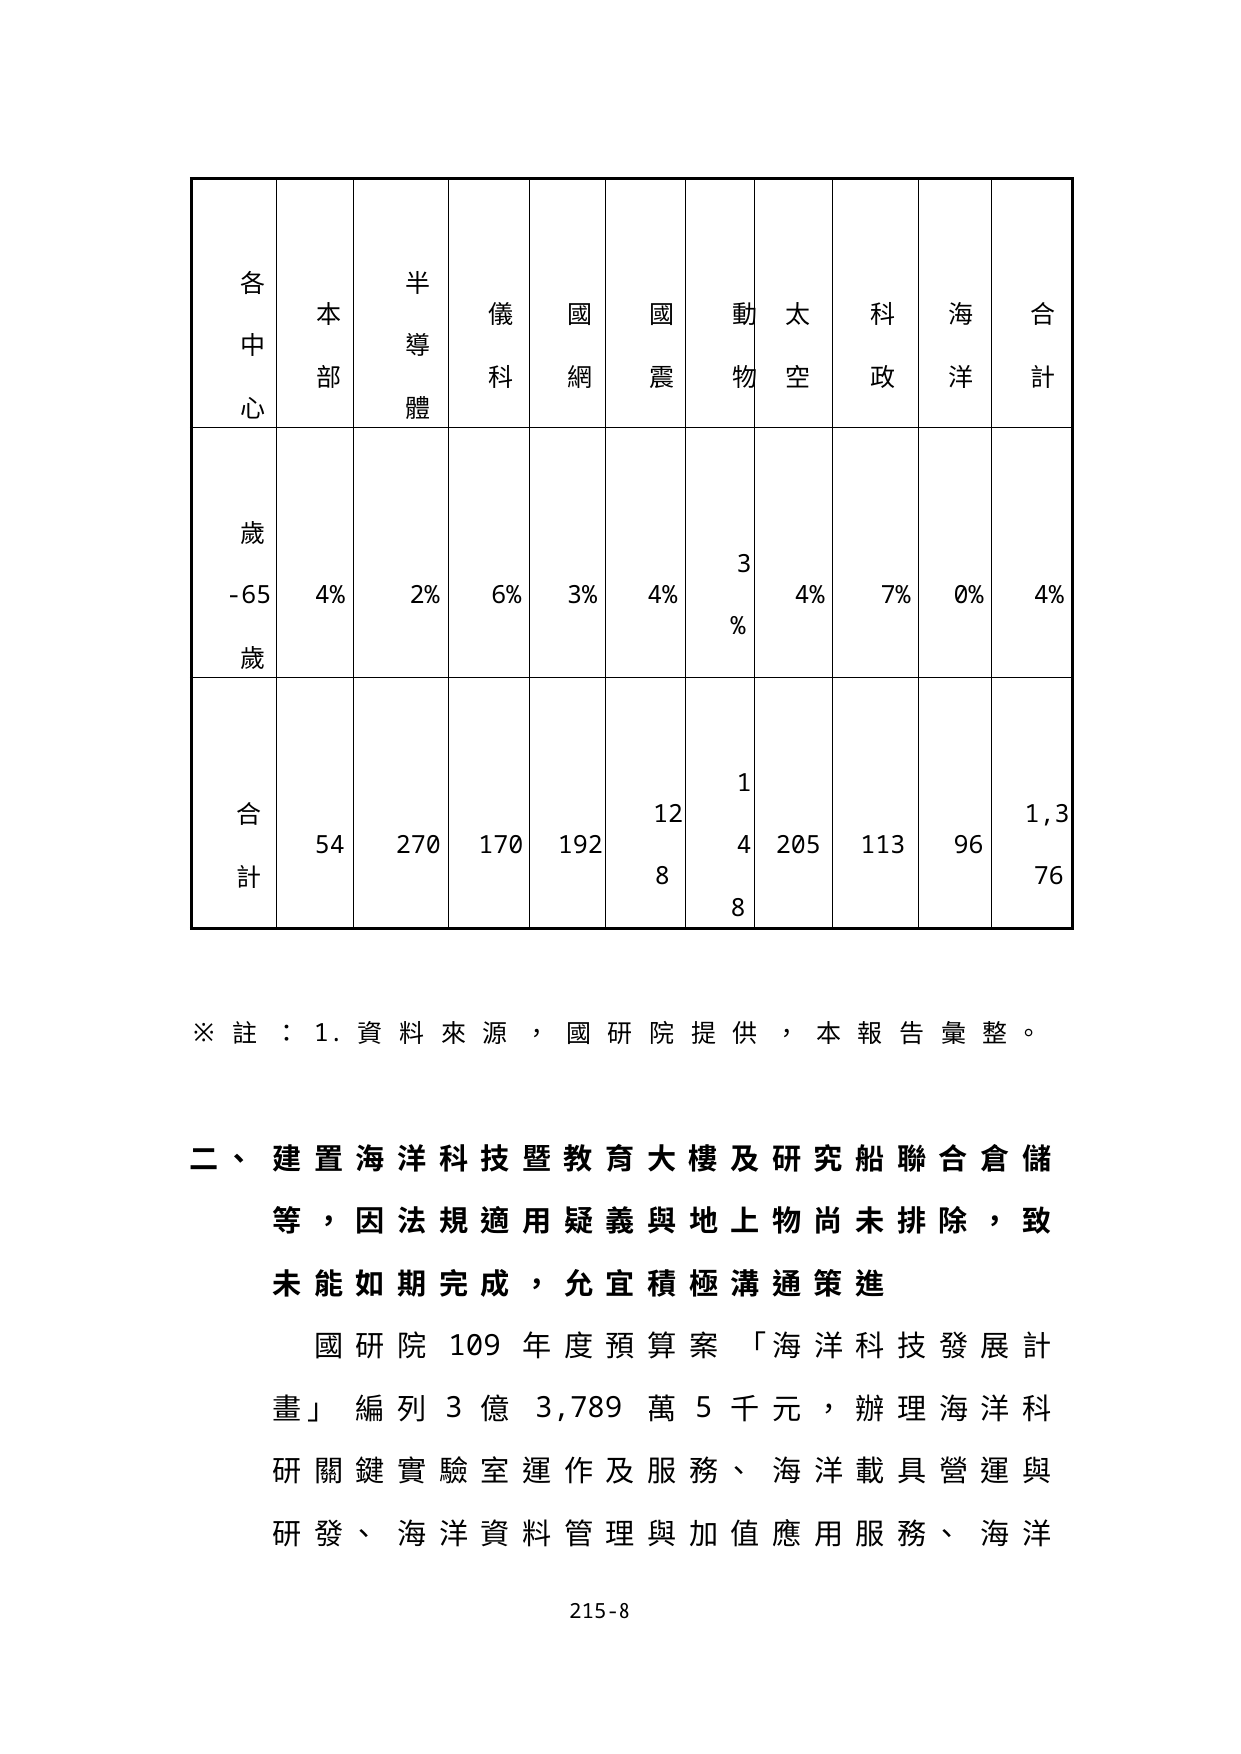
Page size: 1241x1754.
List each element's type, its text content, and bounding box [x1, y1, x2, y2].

table_cell 3% [530, 428, 605, 677]
table_header 海洋 [919, 180, 991, 427]
table_header 國網 [530, 180, 605, 427]
table_cell 0% [919, 428, 991, 677]
table_cell 4% [277, 428, 353, 677]
table_cell 205 [755, 678, 832, 927]
table_cell 1,376 [992, 678, 1071, 927]
text 二、建置海洋科技暨教育大樓及研究船聯合倉儲等，因法規適用疑義與地上物尚未排除，致未能如期完成，允宜積極溝通策進 [183, 1115, 1058, 1302]
table_cell 2% [354, 428, 448, 677]
table_header 動物 [686, 180, 754, 427]
table_cell 148 [686, 678, 754, 927]
table_header 科政 [833, 180, 918, 427]
table_cell 4% [755, 428, 832, 677]
table_header 合計 [992, 180, 1071, 427]
table_header 各中心 [193, 180, 276, 427]
table_header 儀科 [449, 180, 529, 427]
table_cell 96 [919, 678, 991, 927]
text 國研院109年度預算案「海洋科技發展計畫」編列3億3,789萬5千元，辦理海洋科研關鍵實驗室運作及服務、海洋載具營運與研發、海洋資料管理與加值應用服務、海洋 [242, 1302, 1058, 1552]
table_cell 128 [606, 678, 685, 927]
table_header 國震 [606, 180, 685, 427]
table_cell 113 [833, 678, 918, 927]
table_cell 3% [686, 428, 754, 677]
table_header 太空 [755, 180, 832, 427]
table_cell 7% [833, 428, 918, 677]
table_cell 54 [277, 678, 353, 927]
table_cell 170 [449, 678, 529, 927]
text ※註：1.資料來源，國研院提供，本報告彙整。 [183, 990, 1058, 1052]
table_cell 4% [606, 428, 685, 677]
table_cell 合計 [193, 678, 276, 927]
table_cell 歲-65歲 [193, 428, 276, 677]
table_cell 270 [354, 678, 448, 927]
table_cell 192 [530, 678, 605, 927]
table_cell 4% [992, 428, 1071, 677]
table_header 本部 [277, 180, 353, 427]
table_cell 6% [449, 428, 529, 677]
table_header 半導體 [354, 180, 448, 427]
